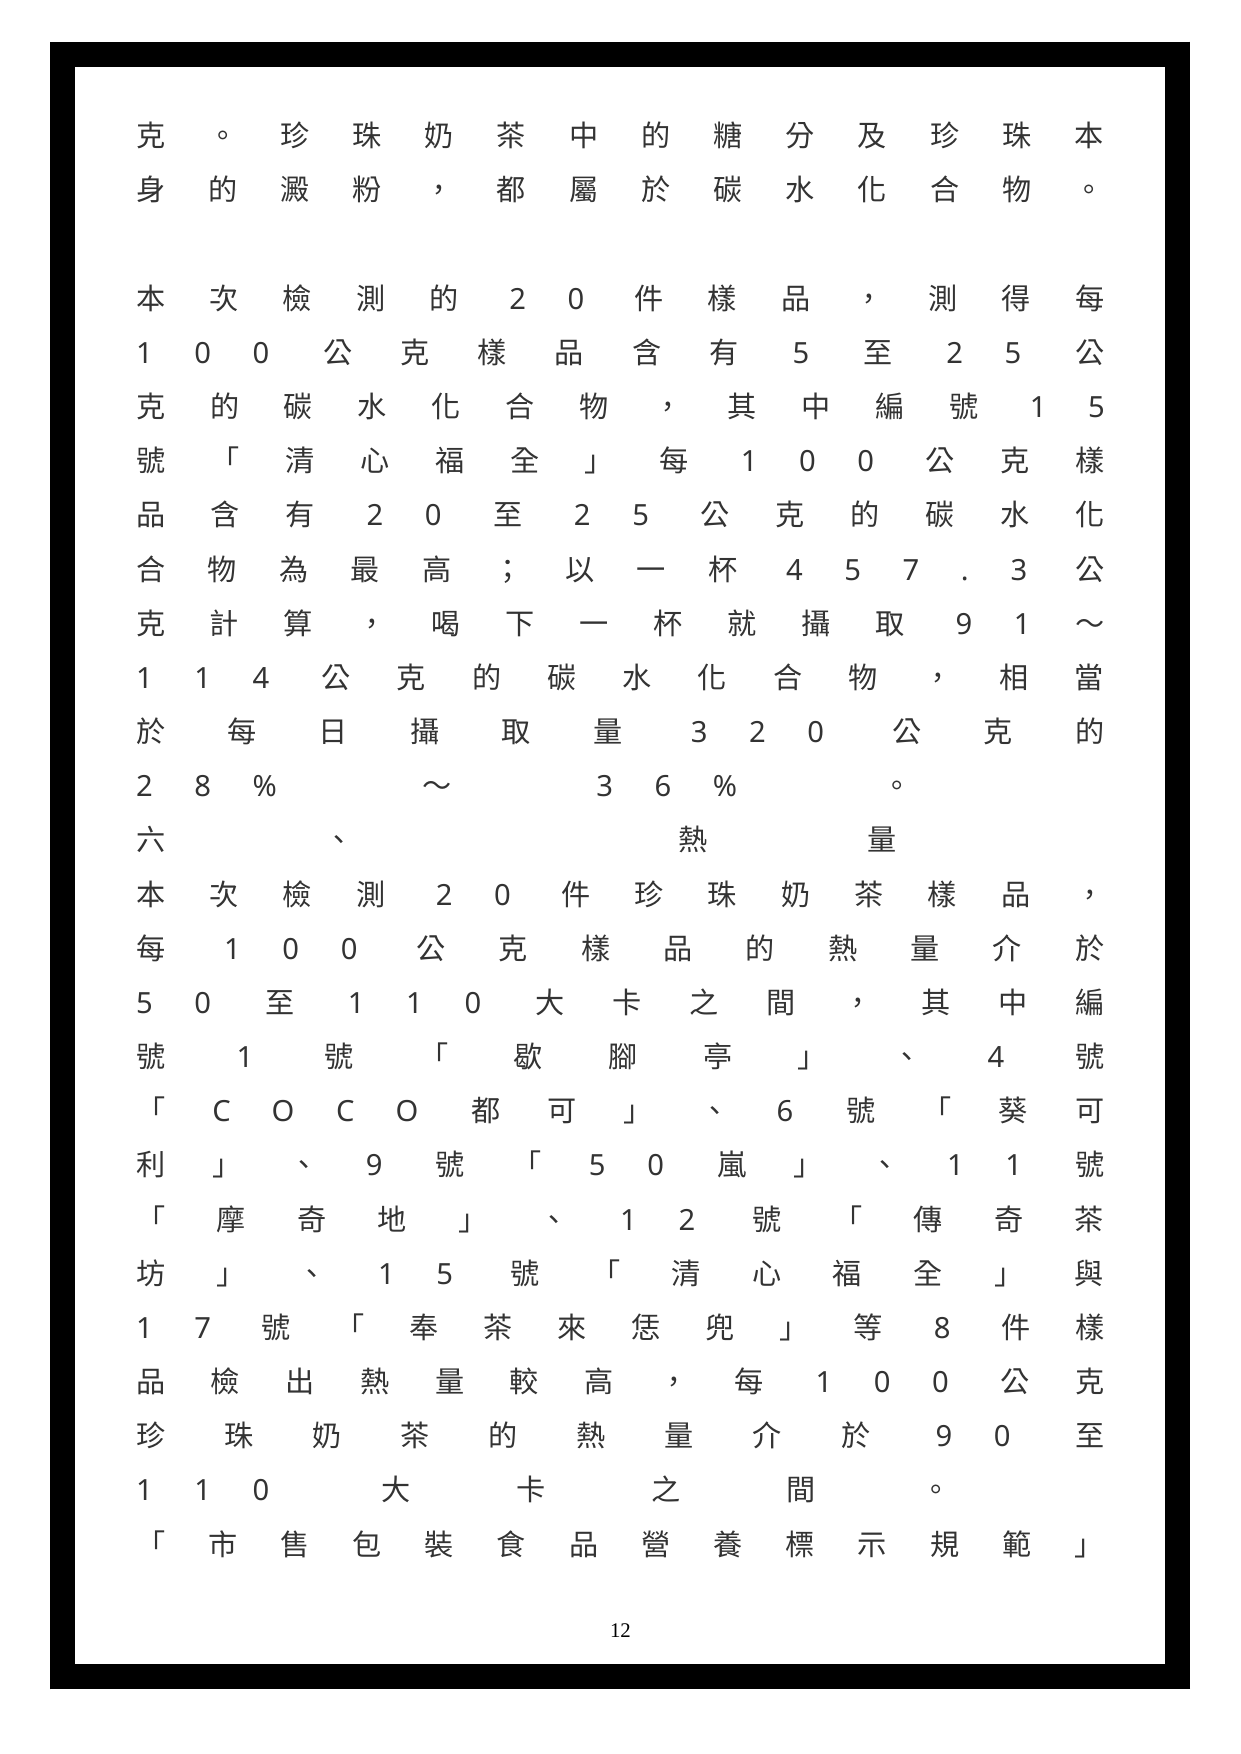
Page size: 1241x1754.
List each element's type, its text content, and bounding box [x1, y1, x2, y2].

text 台灣大街小巷隨處可見杯飲店，其銷售的飲品香濃好喝，但卻易使消費者忽略隱藏其中的高熱量，飲用過多不僅會造成身材走樣，更可能容易罹患心血管或糖尿病等慢性疾病。 消基會3月曾進行一項調查發現，有28%的消費者最少每星期會喝1杯茶飲店的杯飲，而有16%的消費者每天會喝1杯，換算起來，國人一年要喝93萬1500杯，比例相當驚人。 為了消費者的健康著想，消基會本次針對20件市售珍珠奶茶進行：「脂肪」、「飽和脂肪酸」、「反式脂肪酸」、「碳水化合物」、「熱量」與「珍珠的防腐劑」進行檢測，作為消費者選購時的參考。 採樣 採樣時間為97年3月初，採樣地點為大台北地區知名的連鎖飲料專賣店或複合式餐飲店，珍珠奶茶的甜度與冰塊量，均為各店的正常標準量，購得19件珍珠奶茶樣品，其中18號店家「鮮芋仙」，因未販賣珍珠奶茶而購買珍珠鮮奶茶，共計採得20件樣品。 一、 價格調查 本次購得的樣品單杯價格介於25至75元，換算成每百公克的價格介於3.7至22.8元不等，其中以編號1號「歇腳亭」最便宜；20號「春水堂」最貴。 二、 脂肪 脂肪為人體必需的營養素之一，根據「市售包裝食品營養標示規範」每日營養素攝取量的基準值，脂肪為55公克。 本次實際檢測結果，以編號17號「奉茶來恁兜」珍珠奶茶的脂肪最高，每100公克樣品的脂肪含量介於3至4公克之間，以一杯435.8公克計算，喝下一杯就攝取13～17公克的脂肪，相當於每日攝取量55公克的24%～31%。 消基會表示，由於各家茶飲店的飲料容器不同，所盛容量亦不相同，因此，若換算各家茶飲店所販賣的容量後，編號1號「歇腳亭」的招牌珍奶，每100公克樣品的脂肪含量介於2～3公克，以一杯673.5公克計算，喝下一杯就攝取13～20公克的脂肪，相當於每日攝取量55公克的24%～36%。 三、 飽和脂肪酸 飲食中的油脂是由飽和脂肪酸、單元不飽和脂肪酸及多元不飽和脂肪酸組成，依其不同的組成比例具有不同特性與用途。 根據衛生署建議的每日攝取量，飽和脂肪不應超過18公克，若攝取過多的飽和脂肪酸，會使體內的低密度脂蛋白膽固醇（LDL）升高，繼而堆積在血管壁，增加罹患心血管疾病的機率。 本次檢驗20件樣品的結果，檢出每100公克樣品的飽和脂肪酸介於0.1至4公克之間，其中以編號17號「奉茶來恁兜」每100公克樣品的飽和脂肪酸含量介於3至4公克為最高；以一杯435.8公克計算，喝下一杯就攝取13～17公克的飽和脂肪酸，相當於每日攝取量18公克的72%～94%。 四、 反式脂肪酸 一般市售俗稱的奶茶，除了少數標榜以鮮奶取代奶精的鮮奶茶之外，大部分奶茶的奶香來源都是奶精，而奶精實際上多是植物油經氫化而成的產品，其中並無牛奶的成分。在植物油氫化的過程中，可能會產生反式脂肪酸，若攝取過量反式脂肪酸，會增加罹患心血管疾病的機率，進而影響人體健康。 本次檢測的20件珍珠奶茶中，有9件樣品檢出含反式脂肪酸，其中以編號4號「COCO都可」檢出每100公克樣品所含的反式脂肪酸量介於0.6至0.8公克為最高，以一杯661.2公克計算，喝下一杯就攝取4～5.3公克的反式脂肪酸；編號1號「歇腳亭」則為次之，每100公克樣品所含的反式脂肪酸量介於0.45至0.6，以一杯673.5公克計算，喝下一杯就攝取3～4公克的反式脂肪酸。 五、 碳水化合物 碳水化合物是人體產生熱量的主要來源，依「市售包裝食品營養標示規範」每日營養素攝取量的基準值，碳水化合物為320公克。珍珠奶茶中的糖分及珍珠本身的澱粉，都屬於碳水化合物。 本次檢測的20件樣品，測得每100公克樣品含有5至25公克的碳水化合物，其中編號15號「清心福全」每100公克樣品含有20至25公克的碳水化合物為最高；以一杯457.3公克計算，喝下一杯就攝取91～114公克的碳水化合物，相當於每日攝取量320公克的28%～36%。 六、 熱量 本次檢測20件珍珠奶茶樣品，每100公克樣品的熱量介於50至110大卡之間，其中編號1號「歇腳亭」、4號「COCO都可」、6號「葵可利」、9號「50嵐」、11號「摩奇地」、12號「傳奇茶坊」、15號「清心福全」與17號「奉茶來恁兜」等8件樣品檢出熱量較高，每100公克珍珠奶茶的熱量介於90至110大卡之間。 「市售包裝食品營養標示規範」每日營養素攝取量的基準值，熱量為2000大卡；以一杯435.8～673.5公克計算，喝下一杯就攝取392～741大卡的熱量，相當於每日攝取量2,000大卡的20%～37%。 七、 防腐劑 食品中含有許多營養成分，在販售或保存期間，可能會發生劣變或孳生微生物而造成腐敗，因此有業者會添加防腐劑來抑制微生物生長，以延長食品的保存期限。 珍珠奶茶裡的「珍珠」，適用糕餅類防腐劑限量標準，依照「食品添加物使用範圍及限量暨規格標準」的規定，「苯甲酸」的使用量上限皆為1.0公克/公斤，而「去水醋酸」則不得添加；檢測的20件樣品中珍珠均未檢出「苯甲酸」與「去水醋酸」。 而「己二烯酸」的使用量上限皆為1.0公克/公斤，本次針對珍珠奶茶中的「珍珠」進行防腐劑「己二烯酸」檢測，有16件樣品檢出珍珠含0.03至0.35公克/公斤的「己二烯酸」，雖然檢出量皆未超過使用上限的規定值，但消基會還是提醒消費者注意。 總結 1. 一杯珍奶熱量比一碗白飯還多 珍珠奶茶香甜的滋味讓人難以抗拒，其成分除了水和茶之外，還包括奶精、糖與珍珠，分別屬於脂肪與碳水化合物，若過量飲用則可能會吃下過多的熱量。 消基會指出，一碗白飯熱量約280大卡，依照本次熱量的檢測結果換算，一杯平均500公克正常甜度與正常冰塊量的珍珠奶茶，其所含的熱量可高達250至550大卡之間，若消費者每天飲用一杯，卻又缺乏運動，最快14天，多攝取的熱量就會使體重增加一公斤。 另外，一杯平均500公克正常甜度與正常冰塊量的珍珠奶茶，其碳水化合物達25至125公克，約占每日碳水化合物攝取基準值320公克的8％至39％；脂肪含量為2.5至20公克，占每日脂肪攝取基準值55公克的4.5％至36％，因此消基會提醒消費者，飲用珍珠奶茶必須注意飲用量，以免影響健康。 2. 奶精（粉）含飽和脂肪酸與反式脂肪酸 除了熱量偏高的問題之外，市售奶茶大多添加奶精或奶精粉，這類增加奶香味的添加物是由植物油氫化而成，屬於油脂類而非奶類，其成分含飽和脂肪酸與反式脂肪酸，若攝取過量可能會增加罹患心臟血管疾病的機率，影響人體健康。 本次檢測的20件樣品中，其中編號18號「鮮芋仙」為珍珠鮮奶茶，是以鮮奶取代奶精，所以在脂肪、飽和脂肪酸、反式脂肪酸與熱量等項目的檢出值皆較低。 消基會提醒消費者，目前幾乎所有的連鎖飲料專賣店或複合式餐飲店，都可以依照個人喜好調整飲料的甜度，若消費者戒不掉飲用此類飲料的習慣，建議可要求店家調整為半糖或無糖的飲品，以降低熱量攝取，以免攝取過多熱量，造成身體的負擔。 3. 珍珠奶茶配香腸，小心致癌！ 本次檢測的20件珍珠奶茶樣品，其中有4件未檢出珍珠含防腐劑；16件檢出珍珠含0.03至0.35公克／公斤的己二烯酸，皆未超過使用上限規定值，故20件樣品皆符合規定。 消基會董事長程仁宏指出，喝了添加「己二烯酸」防腐劑的珍珠奶茶，如果再吃含有亞硝酸鹽的「香腸」，有可能導致染色體突變，而有致癌的風險。 4. 為了健康，少吃、少喝垃圾食物 世界消費者聯合會（CI）將2008年世界消費者日的活動主題定為─「Junk Food Generation」（垃圾食物世代）。談到垃圾食物，很多人會直覺聯想到炸雞、薯條、漢堡，但其實僅提供一些熱量，別無其他營養素的食物，或是提供超過人體需求，多熱量、多糖、多鹽等食物皆屬之。 目前台灣大街小巷隨處可見外帶式冷熱飲連鎖店，但消基會表示，過度飲用加糖飲料，不但會導致肥胖、蛀牙，更可能造成發育不良，而人體若接受過多的人工化學物質，還會增加肝臟跟腎臟的負擔。 反垃圾食品運動正蔓延全球，各國紛紛採取因應對策，台灣當然不能置身事外！消基會希望經過此次調查活動，能喚起相關單位及消費者的注意，為了健康與環保，少吃、少喝垃圾食物，自備開水才是消費者最好的選擇！（指導單位：行政院消費者保護委員會） 財團法人中華民國消費者文教基金會 BOX：市售含反式脂肪的食品須強制標示 衛生署公告自97年1月1日起（以完成製造日期為準）所生產的市售包裝食品，都須在營養標示的「脂肪」項下，加標「飽和脂肪」與「反式脂肪」的含量，若食品每100公克之固體（半固體）或每100毫升之液體所含飽和脂肪量不超過0.1公克、反式脂肪量不超過0.3公克，則得以在該項目分別以「0」標示。 衛生署建議，一般人每日攝取脂肪總量不超過55公克，飽和脂肪不超過18公克，反式脂肪則要愈低愈 [136, 103, 1104, 1566]
